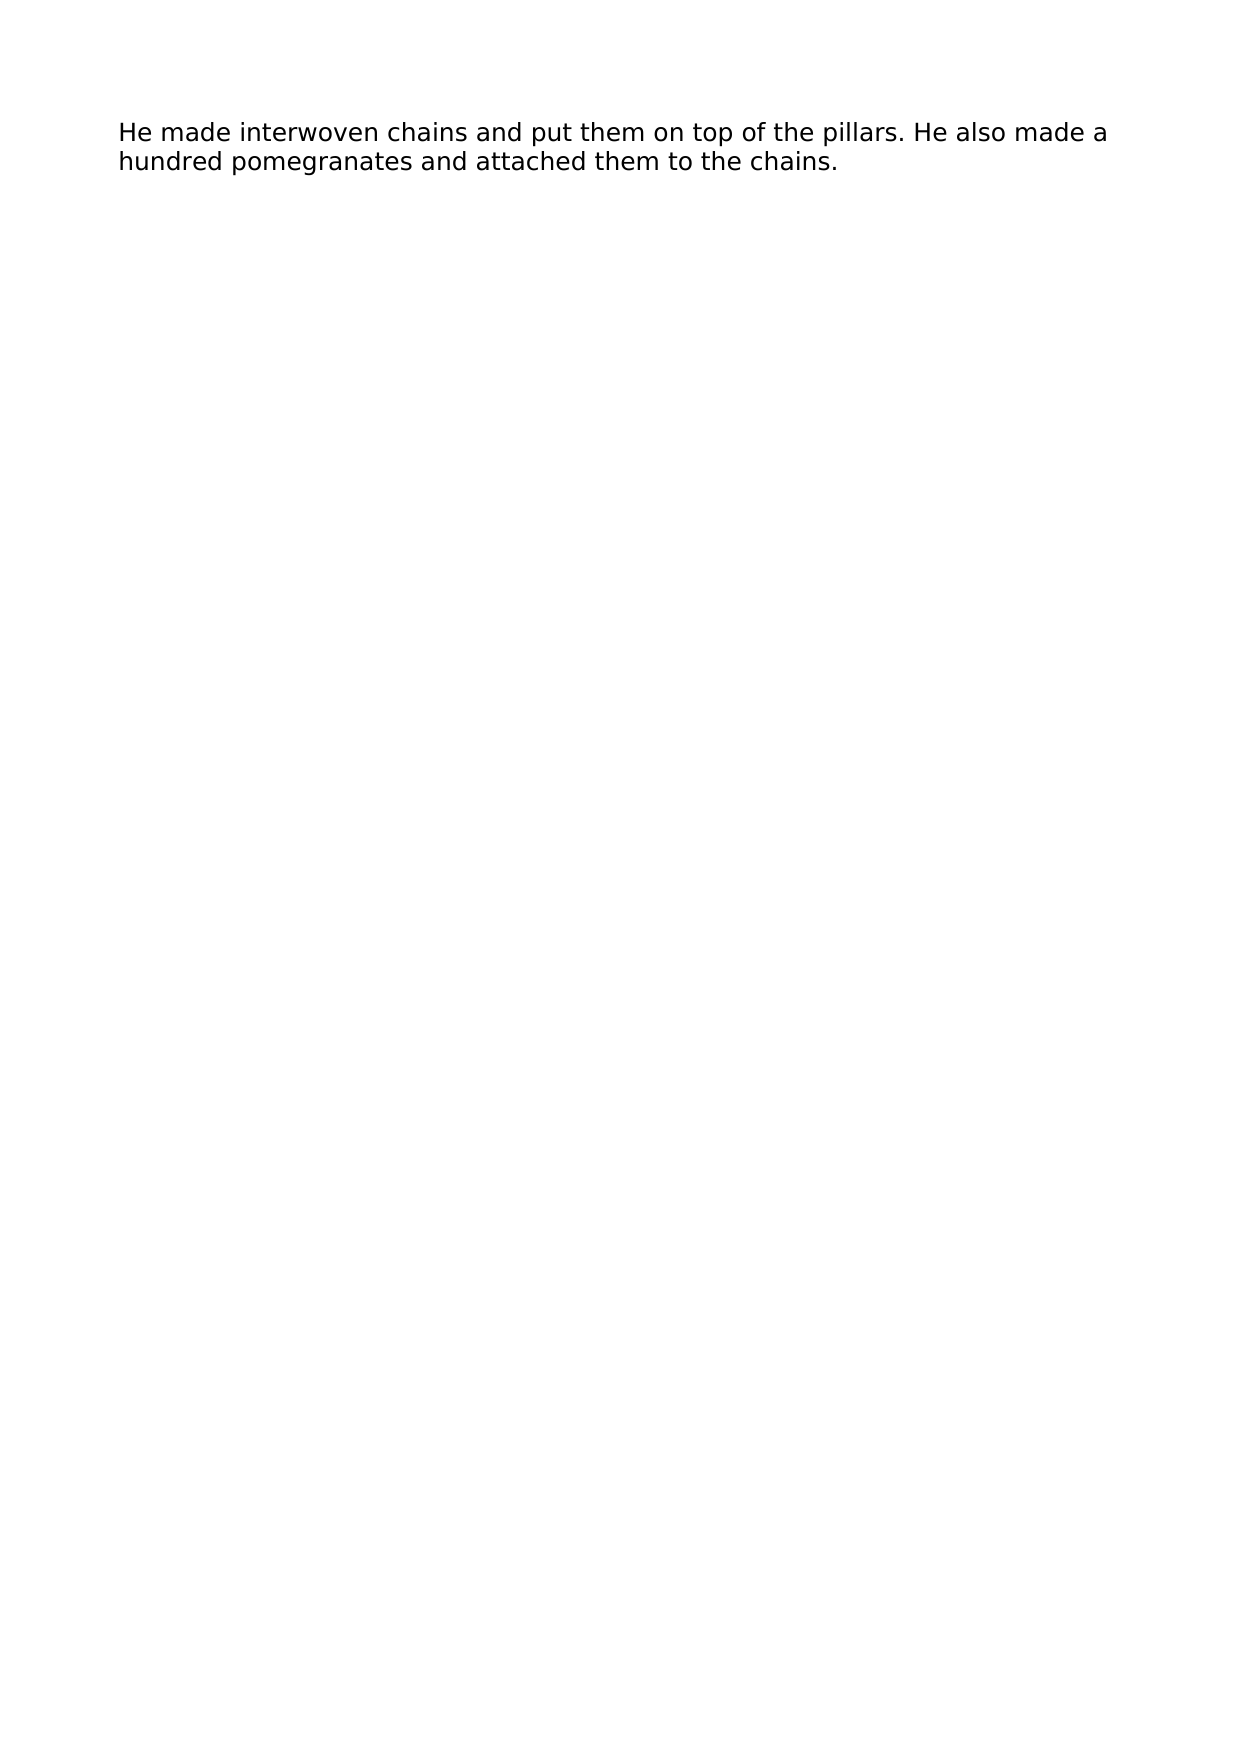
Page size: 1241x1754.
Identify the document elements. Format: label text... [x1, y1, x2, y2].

text He made interwoven chains and put them on top of the pillars. He also made a hundred pomegranates and attached them to the chains. [118, 118, 1122, 176]
